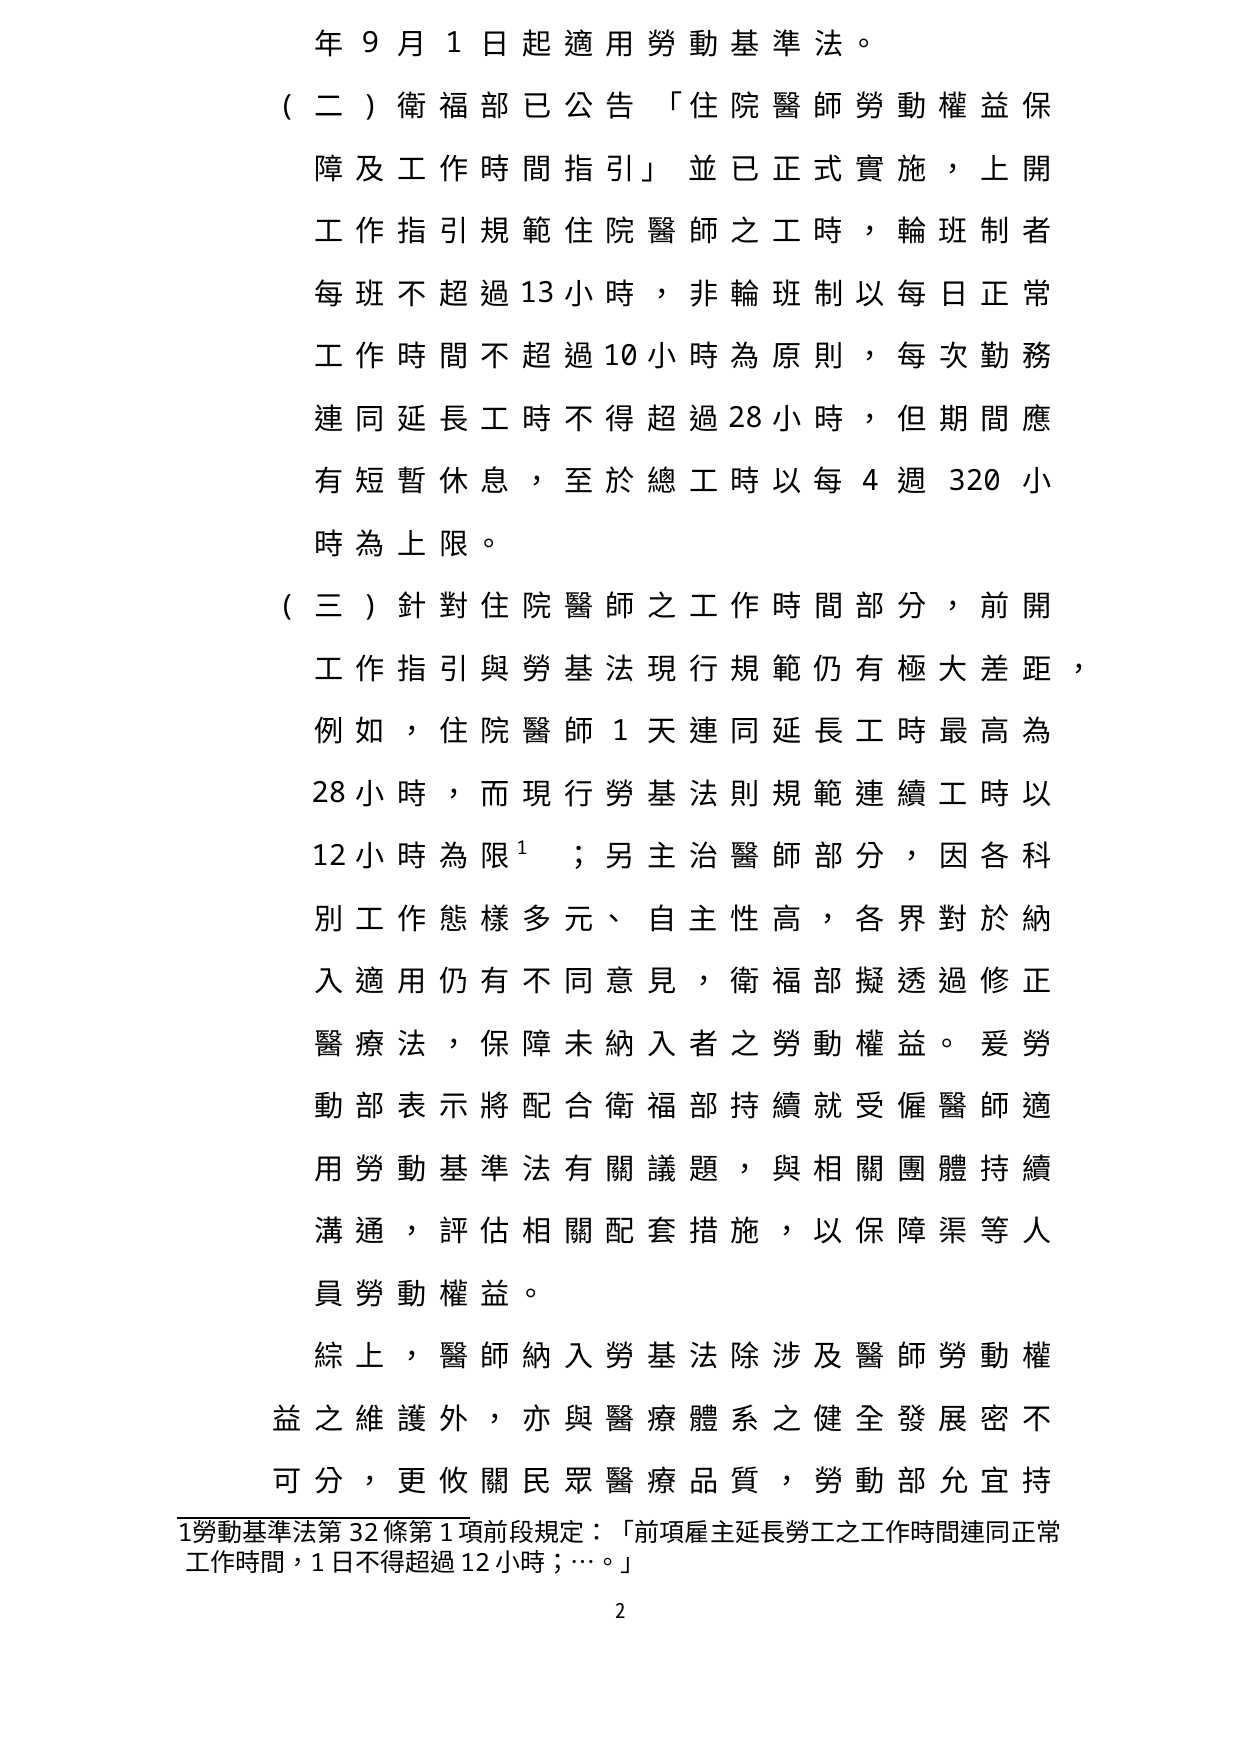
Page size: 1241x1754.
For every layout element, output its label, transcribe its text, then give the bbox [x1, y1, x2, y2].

text 勞動基準法第32條第1項前段規定：「前項雇主延長勞工之工作時間連同正常工作時間，1日不得超過12小時；…。」 [177, 1518, 1063, 1577]
text (二)衛福部已公告「住院醫師勞動權益保障及工作時間指引」並已正式實施，上開工作指引規範住院醫師之工時，輪班制者每班不超過13小時，非輪班制以每日正常工作時間不超過10小時為原則，每次勤務連同延長工時不得超過28小時，但期間應有短暫休息，至於總工時以每4週320小時為上限。 [242, 62, 1058, 562]
text 綜上，醫師納入勞基法除涉及醫師勞動權益之維護外，亦與醫療體系之健全發展密不可分，更攸關民眾醫療品質，勞動部允宜持 [242, 1312, 1058, 1500]
text (三)針對住院醫師之工作時間部分，前開工作指引與勞基法現行規範仍有極大差距，例如，住院醫師1天連同延長工時最高為28小時，而現行勞基法則規範連續工時以12小時為限；另主治醫師部分，因各科別工作態樣多元、自主性高，各界對於納入適用仍有不同意見，衛福部擬透過修正醫療法，保障未納入者之勞動權益。爰勞動部表示將配合衛福部持續就受僱醫師適用勞動基準法有關議題，與相關團體持續溝通，評估相關配套措施，以保障渠等人員勞動權益。 [242, 562, 1058, 1312]
text 年9月1日起適用勞動基準法。 [242, 0, 1058, 62]
